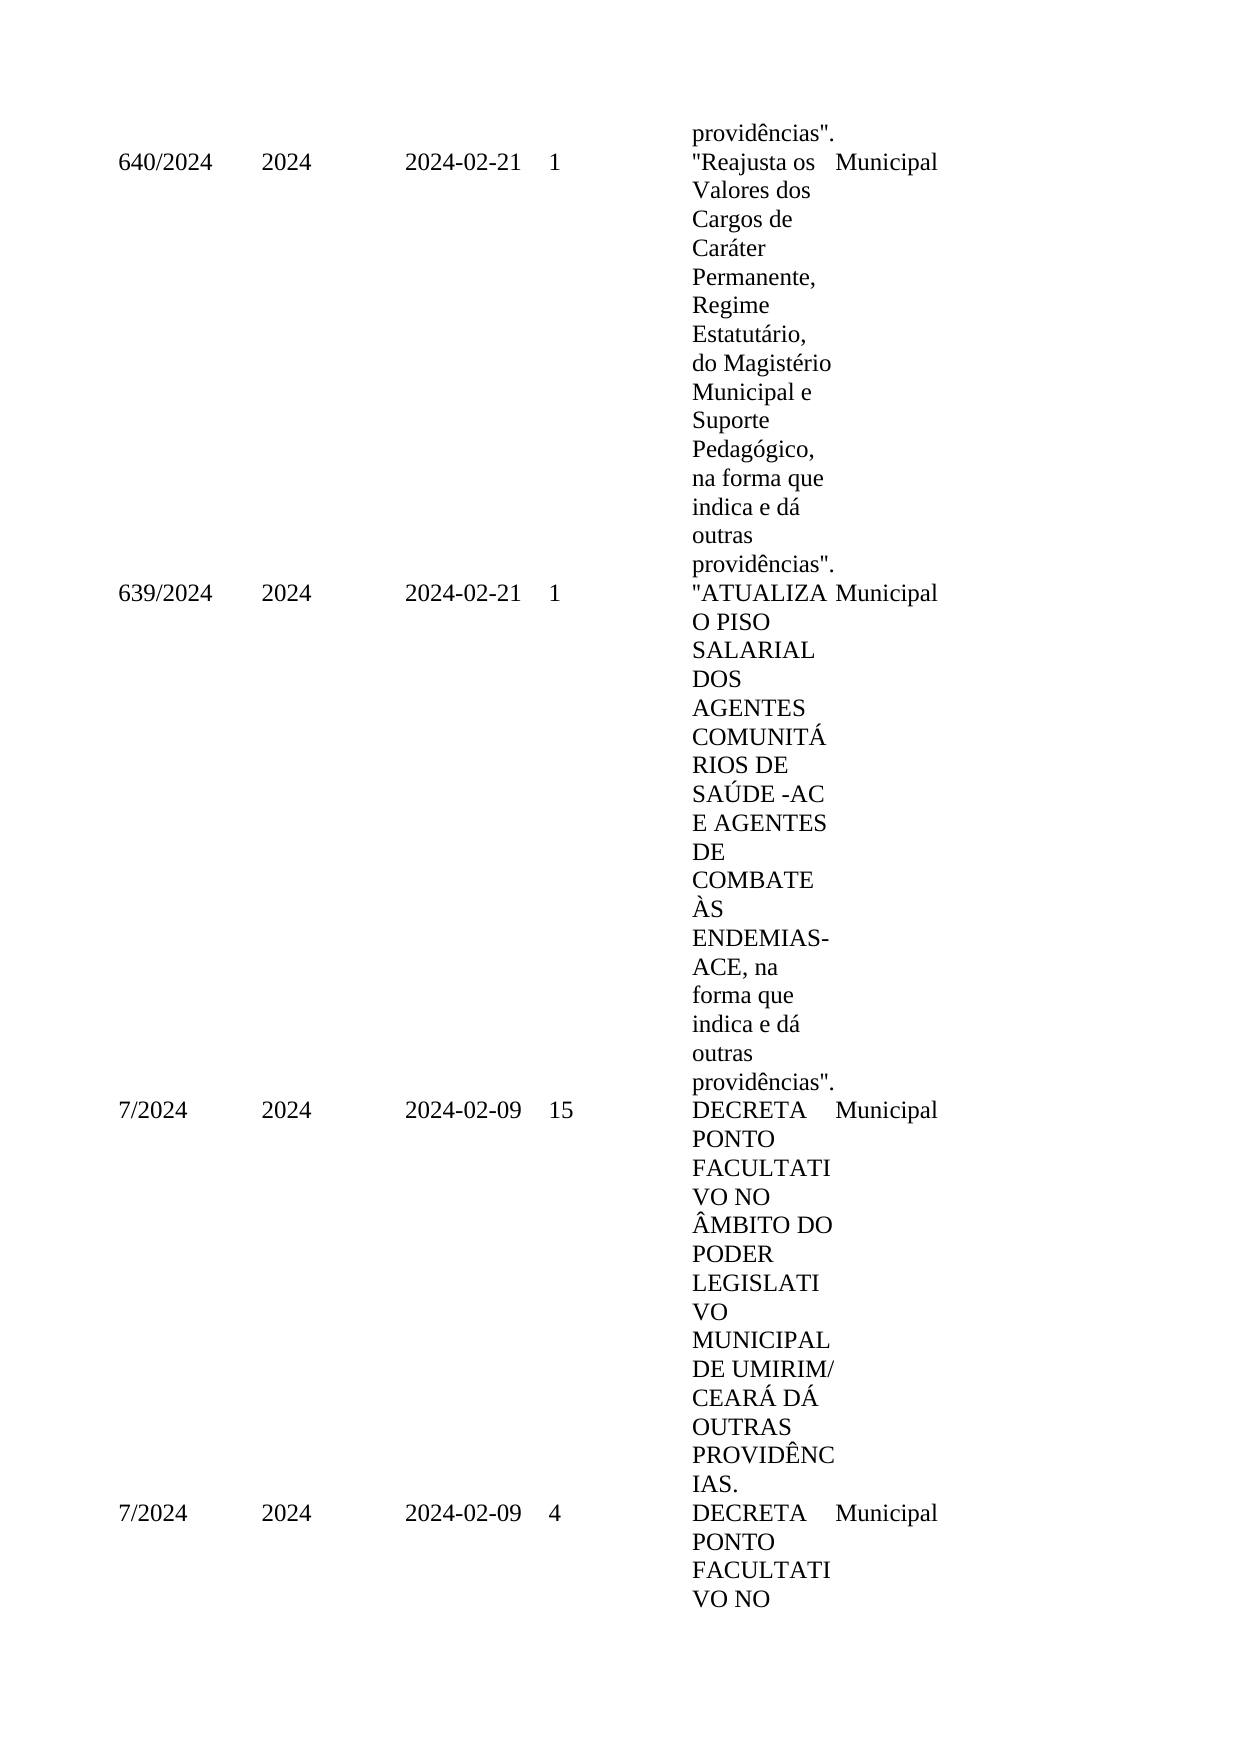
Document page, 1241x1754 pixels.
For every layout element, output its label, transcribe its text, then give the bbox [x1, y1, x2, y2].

table_cell Municipal [835, 578, 979, 1096]
table_cell [979, 147, 1122, 578]
table_cell [979, 578, 1122, 1096]
table_cell [118, 118, 261, 147]
table_cell 2024 [261, 1498, 405, 1613]
table_cell [405, 118, 548, 147]
table_cell Municipal [835, 1498, 979, 1613]
table_cell [979, 1498, 1122, 1613]
table_cell 1 [548, 578, 692, 1096]
table_cell 7/2024 [118, 1096, 261, 1498]
table_cell DECRETA PONTO FACULTATIVO NO [692, 1498, 835, 1613]
table_cell Municipal [835, 1096, 979, 1498]
table_cell 640/2024 [118, 147, 261, 578]
table_cell [979, 1096, 1122, 1498]
table_cell 2024 [261, 1096, 405, 1498]
table_cell [261, 118, 405, 147]
table_cell [835, 118, 979, 147]
table_cell 2024 [261, 578, 405, 1096]
table_cell ''ATUALIZA O PISO SALARIAL DOS AGENTES COMUNITÁRIOS DE SAÚDE -AC E AGENTES DE COMBATE ÀS ENDEMIAS- ACE, na forma que indica e dá outras providências''. [692, 578, 835, 1096]
table_cell [548, 118, 692, 147]
table_cell 639/2024 [118, 578, 261, 1096]
table_cell 2024-02-09 [405, 1096, 548, 1498]
table_cell Municipal [835, 147, 979, 578]
table_cell 15 [548, 1096, 692, 1498]
table_cell 2024-02-09 [405, 1498, 548, 1613]
table_cell providências''. [692, 118, 835, 147]
table_cell ''Reajusta os Valores dos Cargos de Caráter Permanente, Regime Estatutário, do Magistério Municipal e Suporte Pedagógico, na forma que indica e dá outras providências''. [692, 147, 835, 578]
table_cell [979, 118, 1122, 147]
table_cell 7/2024 [118, 1498, 261, 1613]
table_cell 1 [548, 147, 692, 578]
table_cell 2024-02-21 [405, 578, 548, 1096]
table_cell 2024-02-21 [405, 147, 548, 578]
table_cell 4 [548, 1498, 692, 1613]
table_cell DECRETA PONTO FACULTATIVO NO ÂMBITO DO PODER LEGISLATIVO MUNICIPAL DE UMIRIM/ CEARÁ DÁ OUTRAS PROVIDÊNCIAS. [692, 1096, 835, 1498]
table_cell 2024 [261, 147, 405, 578]
